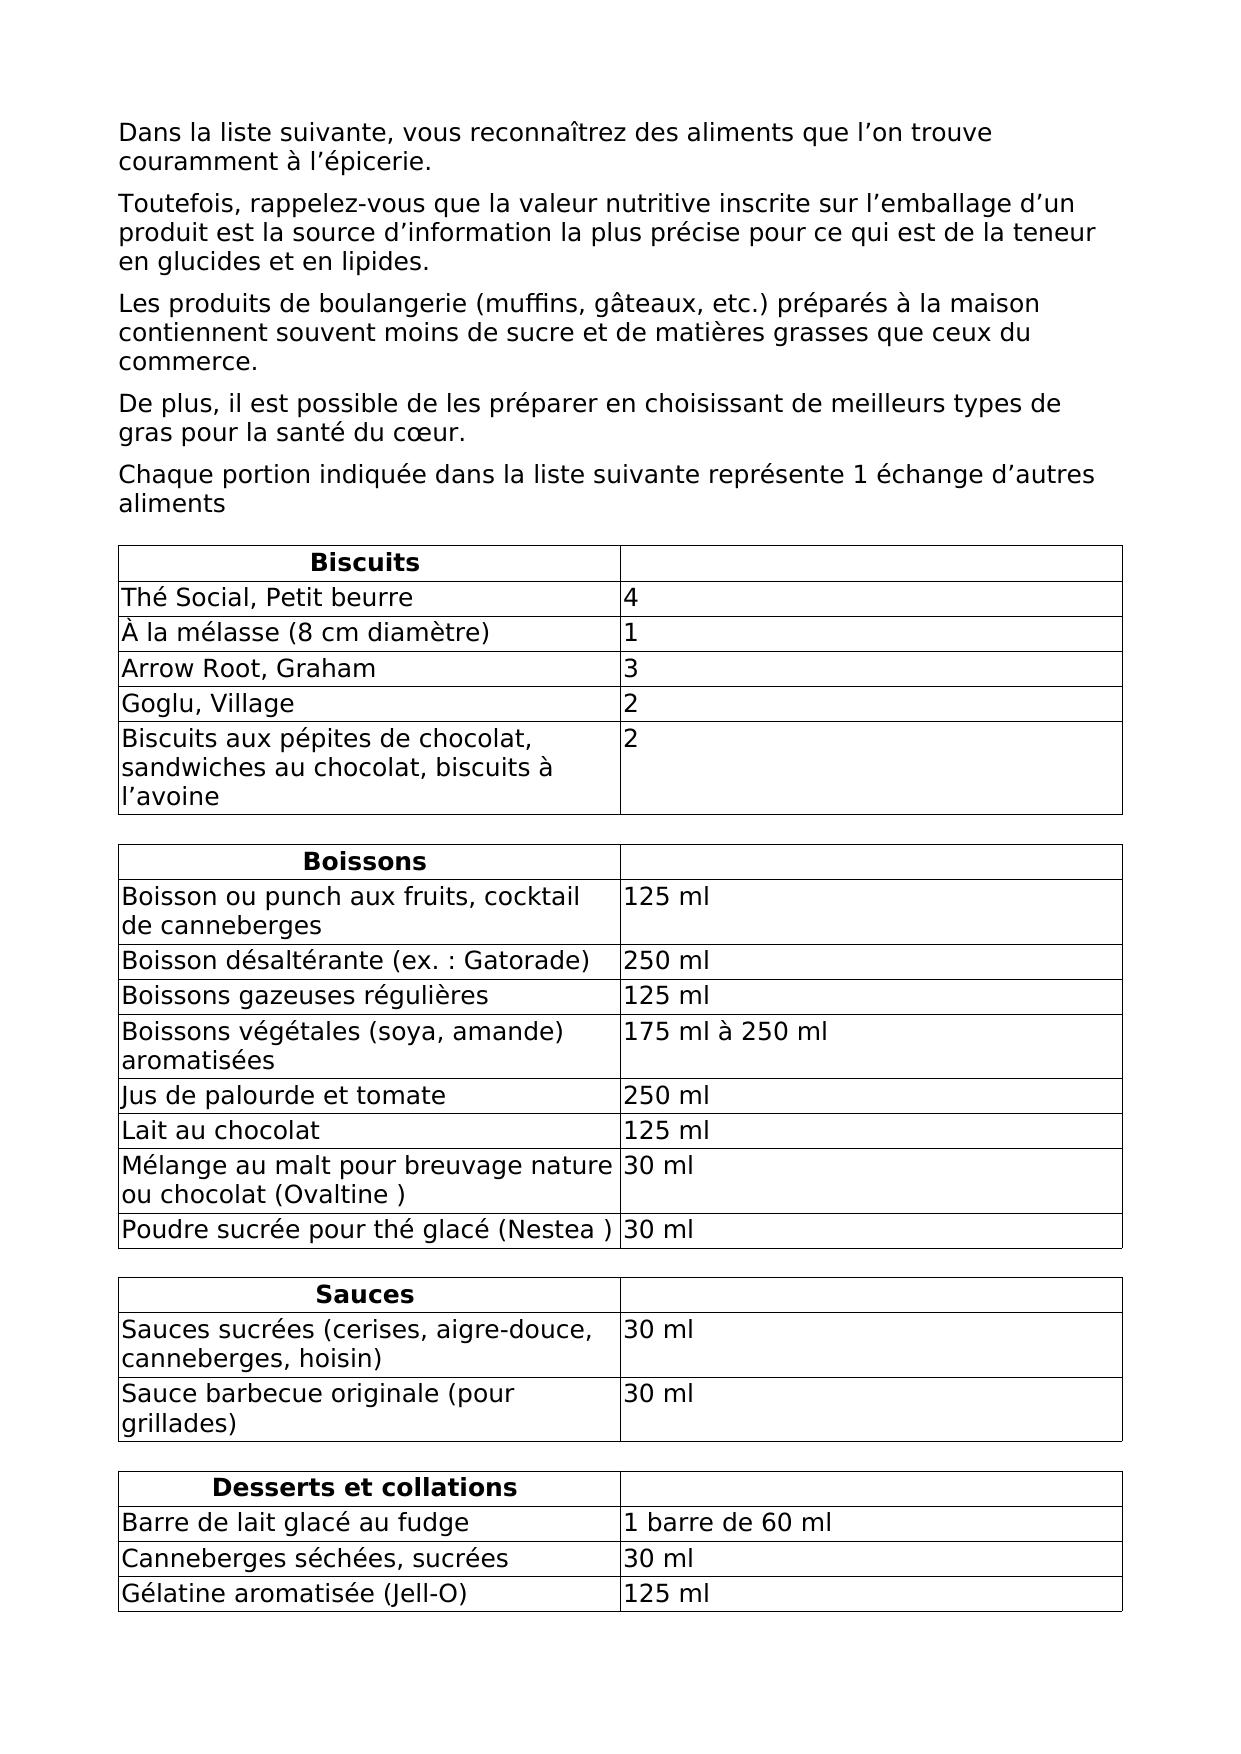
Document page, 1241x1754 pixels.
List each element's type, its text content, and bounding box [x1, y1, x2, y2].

table_cell 175 ml à 250 ml [621, 1015, 1122, 1078]
table_cell 30 ml [621, 1378, 1122, 1441]
table_cell 30 ml [621, 1214, 1122, 1247]
table_cell Jus de palourde et tomate [119, 1079, 620, 1113]
table_header [621, 1472, 1122, 1506]
table_cell 3 [621, 652, 1122, 686]
table_cell Thé Social, Petit beurre [119, 582, 620, 616]
text Toutefois, rappelez-vous que la valeur nutritive inscrite sur l’emballage d’un produit est la source d’information la plus précise pour ce qui est de la teneur en glucides et en lipides. [118, 189, 1122, 276]
table_cell À la mélasse (8 cm diamètre) [119, 617, 620, 651]
table_cell Goglu, Village [119, 687, 620, 721]
table_header [621, 845, 1122, 879]
table_cell 30 ml [621, 1542, 1122, 1576]
table_cell Gélatine aromatisée (Jell-O) [119, 1577, 620, 1611]
table_cell 250 ml [621, 945, 1122, 978]
table_cell 2 [621, 687, 1122, 721]
table_header Boissons [119, 845, 620, 879]
table_cell Barre de lait glacé au fudge [119, 1507, 620, 1541]
table_cell Arrow Root, Graham [119, 652, 620, 686]
table_cell Mélange au malt pour breuvage nature ou chocolat (Ovaltine ) [119, 1149, 620, 1212]
text Dans la liste suivante, vous reconnaîtrez des aliments que l’on trouve couramment à l’épicerie. [118, 118, 1122, 176]
text Les produits de boulangerie (muffins, gâteaux, etc.) préparés à la maison contiennent souvent moins de sucre et de matières grasses que ceux du commerce. [118, 289, 1122, 376]
table_cell 125 ml [621, 1114, 1122, 1148]
table_cell Boisson ou punch aux fruits, cocktail de canneberges [119, 880, 620, 943]
table_header Sauces [119, 1278, 620, 1312]
table_cell Lait au chocolat [119, 1114, 620, 1148]
table_cell 30 ml [621, 1313, 1122, 1377]
table_cell Poudre sucrée pour thé glacé (Nestea ) [119, 1214, 620, 1247]
table_cell 125 ml [621, 980, 1122, 1014]
table_cell Boisson désaltérante (ex. : Gatorade) [119, 945, 620, 978]
text De plus, il est possible de les préparer en choisissant de meilleurs types de gras pour la santé du cœur. [118, 389, 1122, 447]
table_cell 250 ml [621, 1079, 1122, 1113]
table_cell Boissons gazeuses régulières [119, 980, 620, 1014]
table_cell Sauces sucrées (cerises, aigre-douce, canneberges, hoisin) [119, 1313, 620, 1377]
table_cell 4 [621, 582, 1122, 616]
table_header Biscuits [119, 546, 620, 581]
table_cell 2 [621, 722, 1122, 814]
table_cell 1 [621, 617, 1122, 651]
table_cell Sauce barbecue originale (pour grillades) [119, 1378, 620, 1441]
table_cell 125 ml [621, 1577, 1122, 1611]
table_cell 30 ml [621, 1149, 1122, 1212]
table_header [621, 546, 1122, 581]
table_header Desserts et collations [119, 1472, 620, 1506]
table_cell 1 barre de 60 ml [621, 1507, 1122, 1541]
table_header [621, 1278, 1122, 1312]
table_cell Canneberges séchées, sucrées [119, 1542, 620, 1576]
text Chaque portion indiquée dans la liste suivante représente 1 échange d’autres aliments [118, 460, 1122, 518]
table_cell Biscuits aux pépites de chocolat, sandwiches au chocolat, biscuits à l’avoine [119, 722, 620, 814]
table_cell Boissons végétales (soya, amande) aromatisées [119, 1015, 620, 1078]
table_cell 125 ml [621, 880, 1122, 943]
